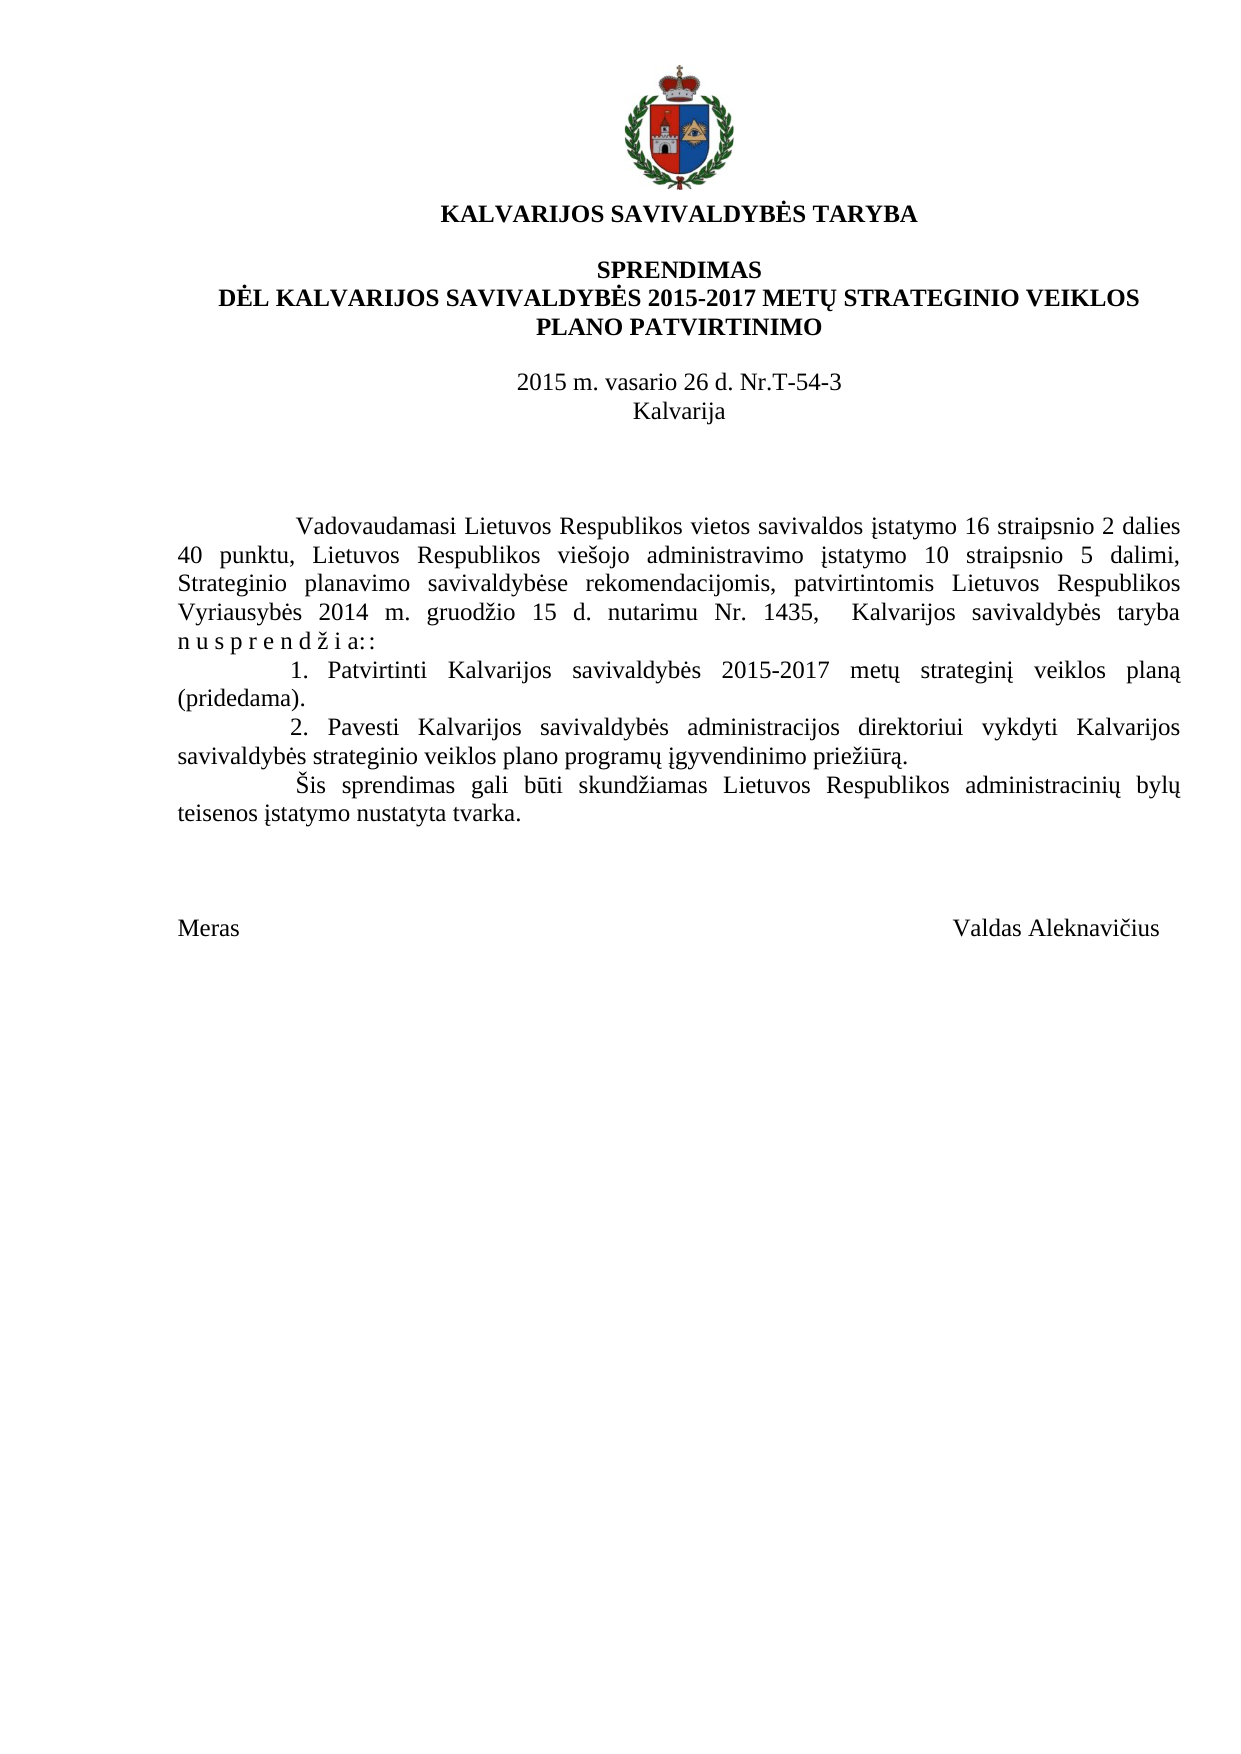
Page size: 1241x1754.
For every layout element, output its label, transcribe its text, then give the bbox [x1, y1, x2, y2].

text DĖL KALVARIJOS SAVIVALDYBĖS 2015-2017 METŲ STRATEGINIO VEIKLOS PLANO PATVIRTINIMO [177, 283, 1181, 341]
text Kalvarija [177, 396, 1181, 425]
text Vadovaudamasi Lietuvos Respublikos vietos savivaldos įstatymo 16 straipsnio 2 dalies 40 punktu, Lietuvos Respublikos viešojo administravimo įstatymo 10 straipsnio 5 dalimi, Strateginio planavimo savivaldybėse rekomendacijomis, patvirtintomis Lietuvos Respublikos Vyriausybės 2014 m. gruodžio 15 d. nutarimu Nr. 1435, Kalvarijos savivaldybės taryba nusprendžia:: [177, 511, 1181, 655]
text 2015 m. vasario 26 d. Nr.T-54-3 [177, 367, 1181, 396]
text Šis sprendimas gali būti skundžiamas Lietuvos Respublikos administracinių bylų teisenos įstatymo nustatyta tvarka. [177, 770, 1181, 827]
text 1. Patvirtinti Kalvarijos savivaldybės 2015-2017 metų strateginį veiklos planą (pridedama). [177, 655, 1181, 712]
text 2. Pavesti Kalvarijos savivaldybės administracijos direktoriui vykdyti Kalvarijos savivaldybės strateginio veiklos plano programų įgyvendinimo priežiūrą. [177, 712, 1181, 770]
text KALVARIJOS SAVIVALDYBĖS TARYBA [177, 199, 1181, 228]
text SPRENDIMAS [177, 255, 1181, 283]
text Meras Valdas Aleknavičius [177, 913, 1181, 942]
